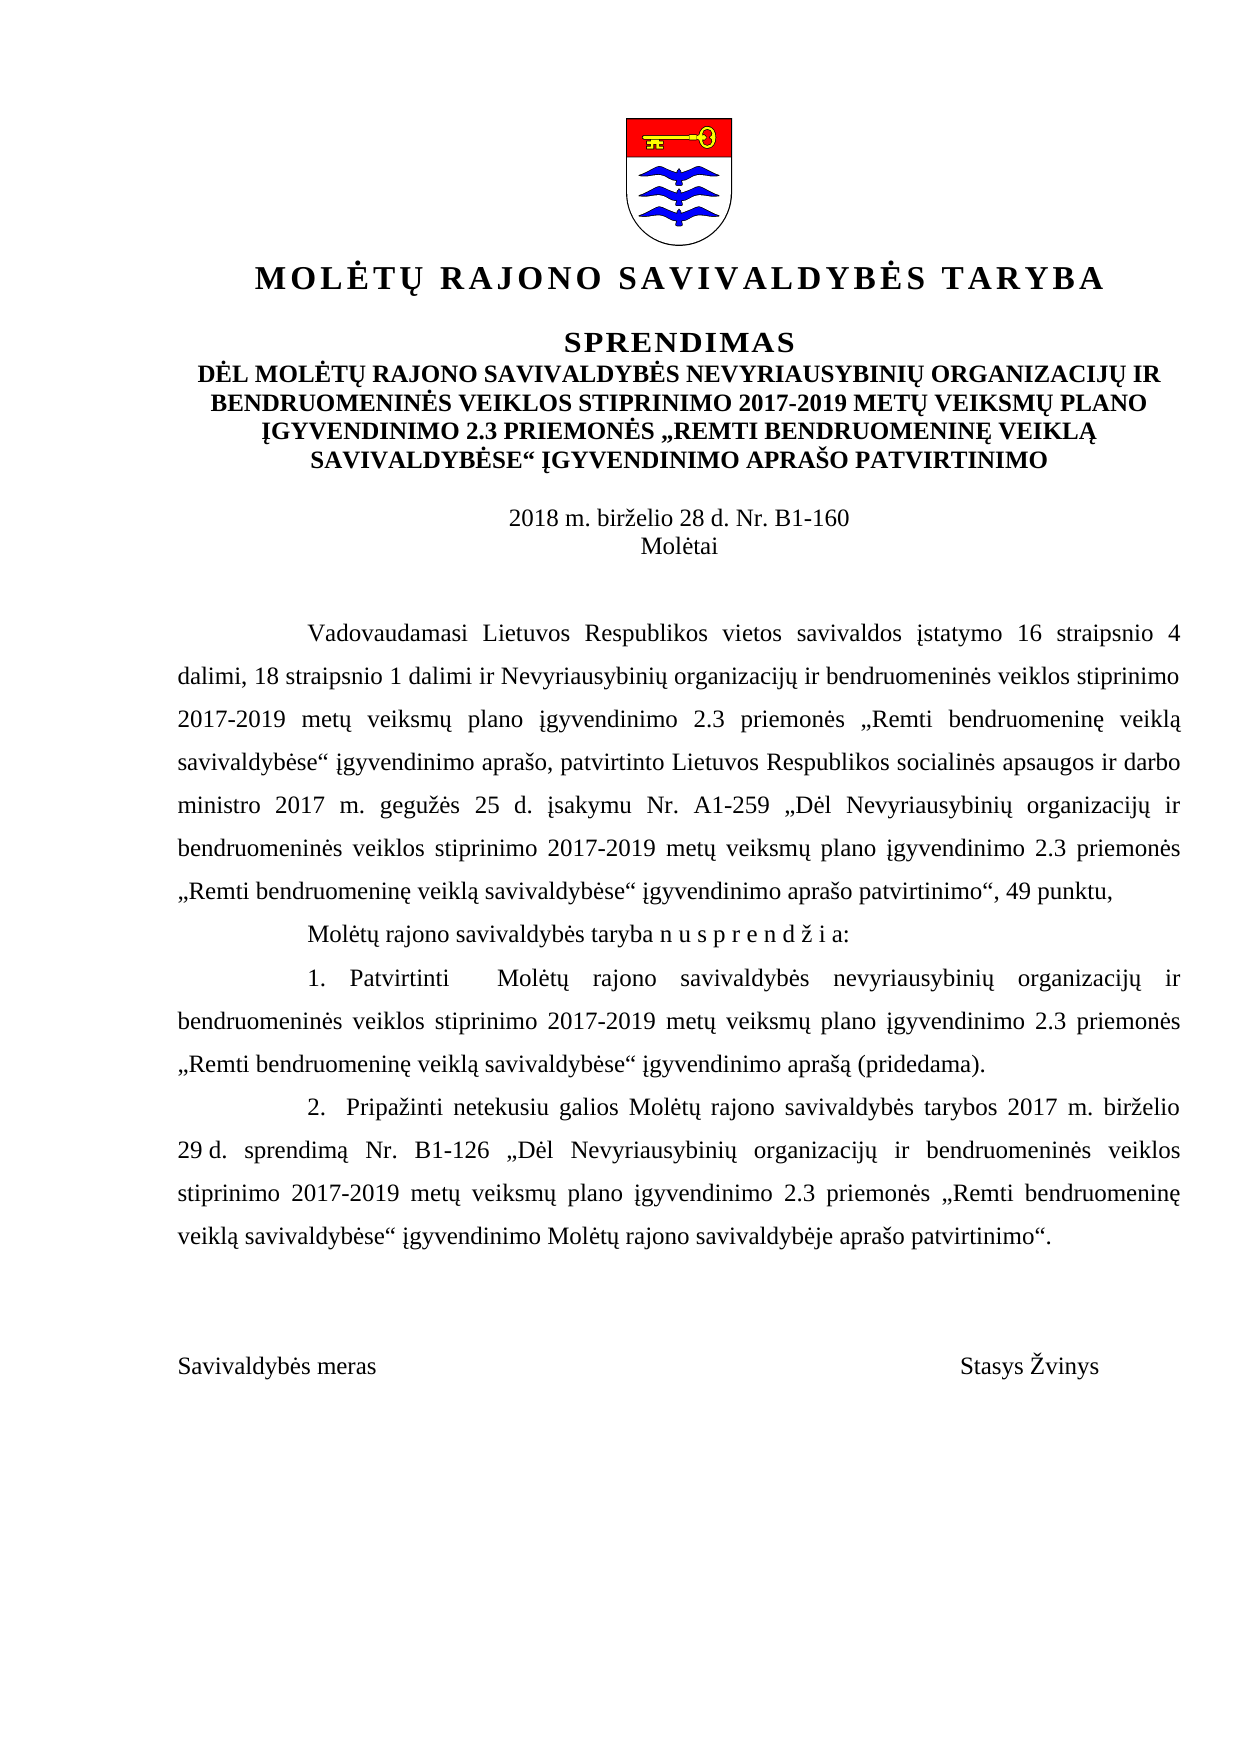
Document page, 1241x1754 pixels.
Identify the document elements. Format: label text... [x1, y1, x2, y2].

text Molėtų rajono savivaldybės taryba n u s p r e n d ž i a: [177, 919, 1181, 948]
text Molėtų rajono savivaldybės taryba [177, 258, 1181, 297]
text Dėl Molėtų rajono savivaldybės Nevyriausybinių organizacijų ir bendruomeninės veiklos stiprinimo 2017-2019 metų veiksmų plano įgyvendinimo 2.3 priemonės „Remti bendruomeninę veiklą savivaldybėse“ įgyvendinimo aprašo patvirtinimo [177, 359, 1181, 503]
text 2018 m. birželio 28 d. Nr. B1-160 [177, 503, 1181, 531]
text 2. Pripažinti netekusiu galios Molėtų rajono savivaldybės tarybos 2017 m. birželio 29 d. sprendimą Nr. B1-126 „Dėl Nevyriausybinių organizacijų ir bendruomeninės veiklos stiprinimo 2017-2019 metų veiksmų plano įgyvendinimo 2.3 priemonės „Remti bendruomeninę veiklą savivaldybėse“ įgyvendinimo Molėtų rajono savivaldybėje aprašo patvirtinimo“. [177, 1092, 1181, 1250]
text Savivaldybės meras Stasys Žvinys [177, 1351, 1181, 1379]
text Vadovaudamasi Lietuvos Respublikos vietos savivaldos įstatymo 16 straipsnio 4 dalimi, 18 straipsnio 1 dalimi ir Nevyriausybinių organizacijų ir bendruomeninės veiklos stiprinimo 2017-2019 metų veiksmų plano įgyvendinimo 2.3 priemonės „Remti bendruomeninę veiklą savivaldybėse“ įgyvendinimo aprašo, patvirtinto Lietuvos Respublikos socialinės apsaugos ir darbo ministro 2017 m. gegužės 25 d. įsakymu Nr. A1-259 „Dėl Nevyriausybinių organizacijų ir bendruomeninės veiklos stiprinimo 2017-2019 metų veiksmų plano įgyvendinimo 2.3 priemonės „Remti bendruomeninę veiklą savivaldybėse“ įgyvendinimo aprašo patvirtinimo“, 49 punktu, [177, 618, 1181, 905]
text Molėtai [177, 531, 1181, 560]
text 1. Patvirtinti Molėtų rajono savivaldybės nevyriausybinių organizacijų ir bendruomeninės veiklos stiprinimo 2017-2019 metų veiksmų plano įgyvendinimo 2.3 priemonės „Remti bendruomeninę veiklą savivaldybėse“ įgyvendinimo aprašą (pridedama). [177, 963, 1181, 1078]
text SPRENDIMAS [177, 325, 1181, 359]
